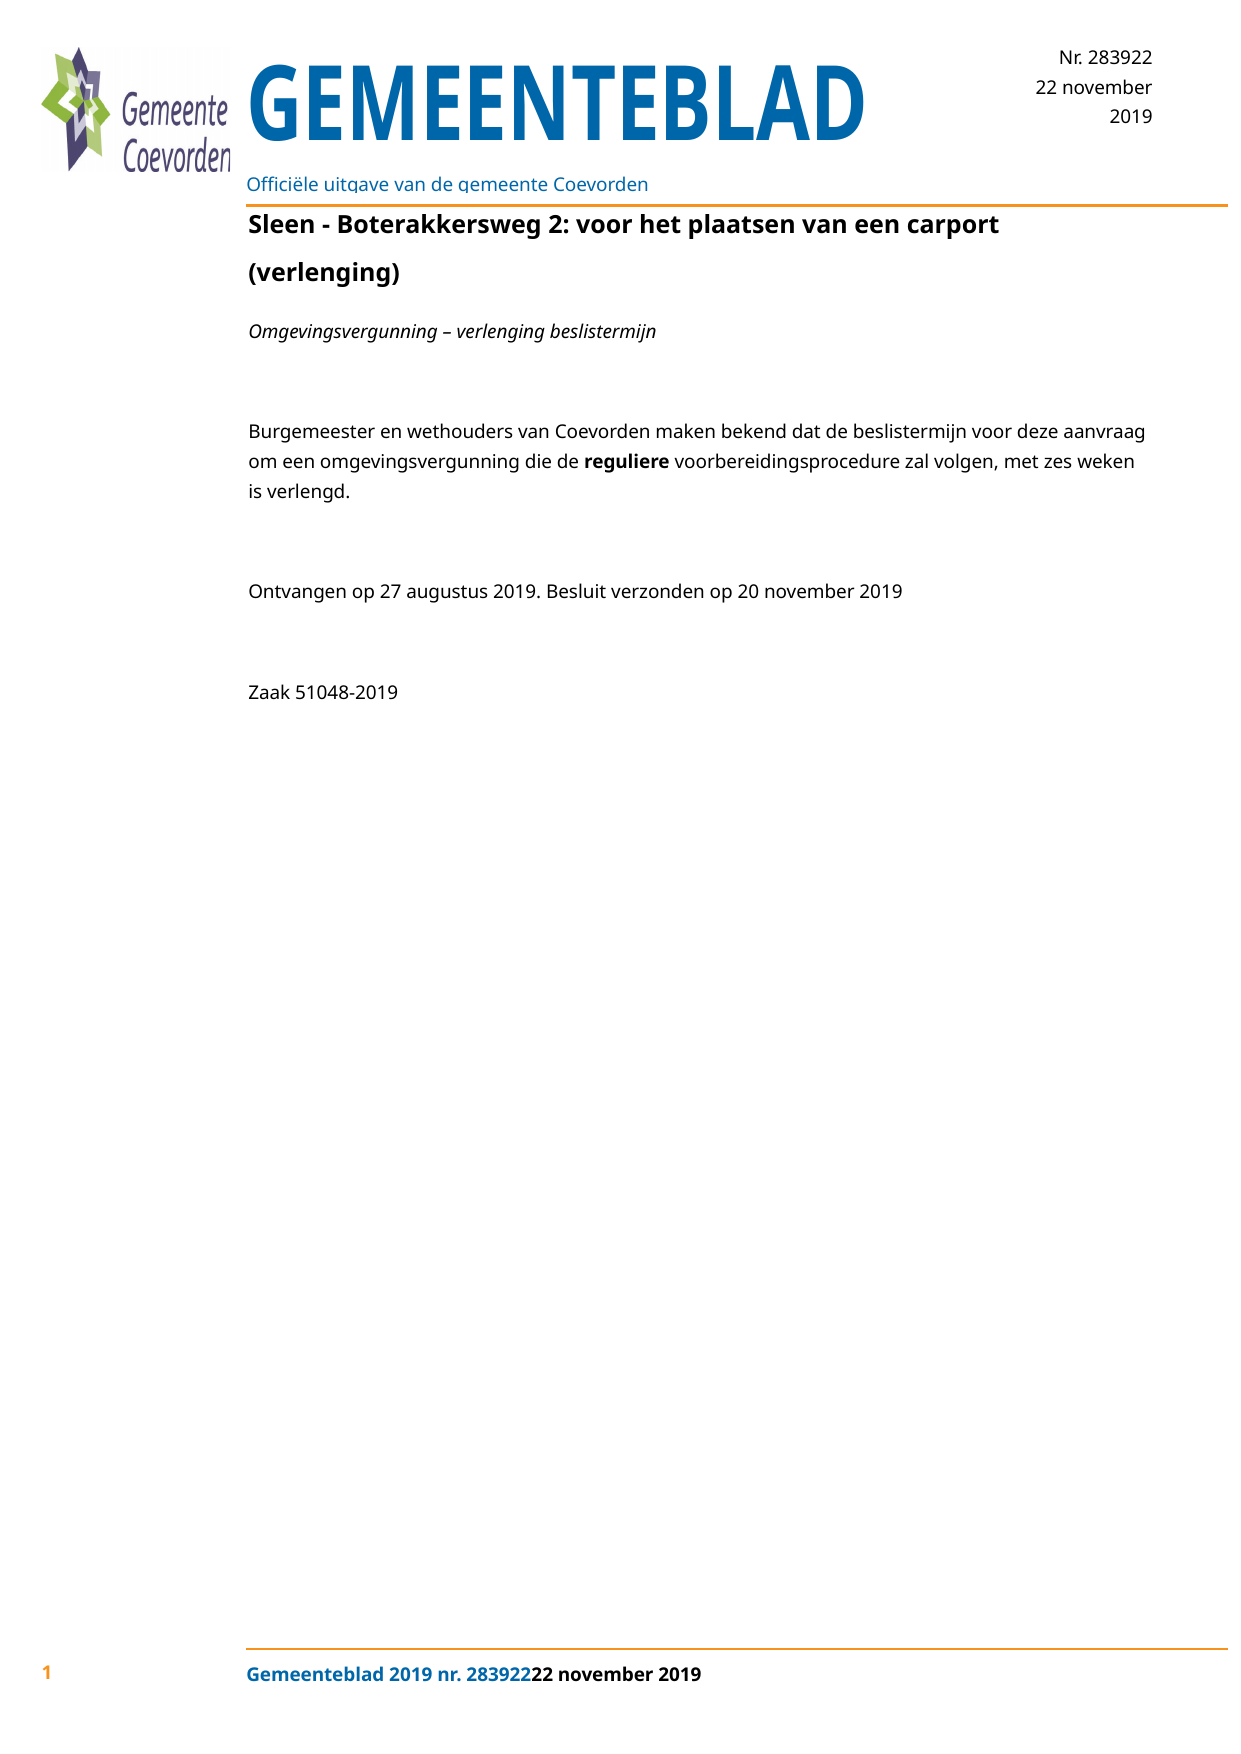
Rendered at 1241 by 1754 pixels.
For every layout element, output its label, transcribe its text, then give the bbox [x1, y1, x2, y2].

picture [41, 47, 231, 172]
text Zaak 51048-2019 [248, 679, 1152, 705]
text Sleen - Boterakkersweg 2: voor het plaatsen van een carport (verlenging) [248, 207, 1152, 288]
text Ontvangen op 27 augustus 2019. Besluit verzonden op 20 november 2019 [248, 579, 1152, 604]
text Burgemeester en wethouders van Coevorden maken bekend dat de beslistermijn voor deze aanvraag om een omgevingsvergunning die de reguliere voorbereidingsprocedure zal volgen, met zes weken is verlengd. [248, 419, 1152, 504]
text Omgevingsvergunning – verlenging beslistermijn [248, 318, 1152, 344]
